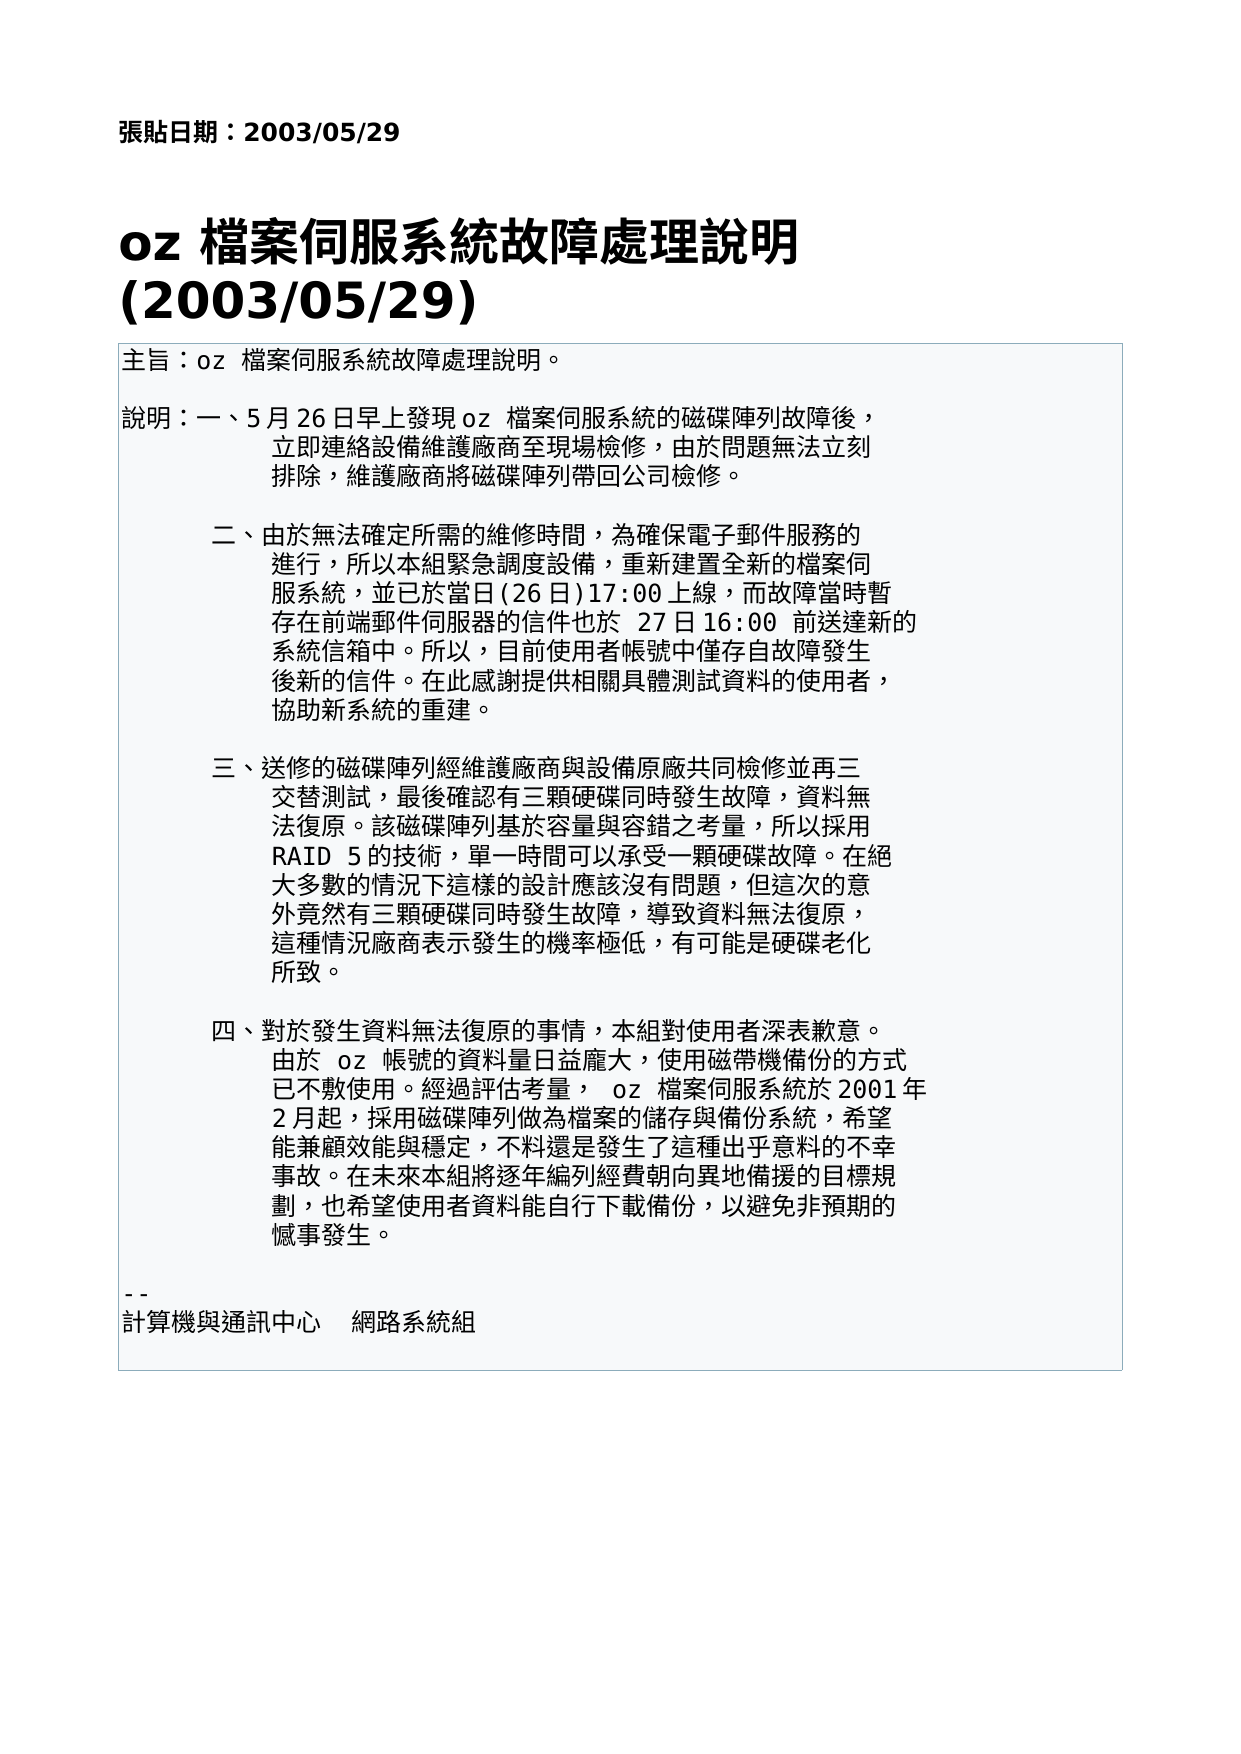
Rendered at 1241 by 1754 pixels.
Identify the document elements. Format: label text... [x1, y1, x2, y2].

text 主旨：oz 檔案伺服系統故障處理說明。 說明：一、5月26日早上發現oz 檔案伺服系統的磁碟陣列故障後， 立即連絡設備維護廠商至現場檢修，由於問題無法立刻 排除，維護廠商將磁碟陣列帶回公司檢修。 二、由於無法確定所需的維修時間，為確保電子郵件服務的 進行，所以本組緊急調度設備，重新建置全新的檔案伺 服系統，並已於當日(26日)17:00上線，而故障當時暫 存在前端郵件伺服器的信件也於 27日16:00 前送達新的 系統信箱中。所以，目前使用者帳號中僅存自故障發生 後新的信件。在此感謝提供相關具體測試資料的使用者， 協助新系統的重建。 三、送修的磁碟陣列經維護廠商與設備原廠共同檢修並再三 交替測試，最後確認有三顆硬碟同時發生故障，資料無 法復原。該磁碟陣列基於容量與容錯之考量，所以採用 RAID 5的技術，單一時間可以承受一顆硬碟故障。在絕 大多數的情況下這樣的設計應該沒有問題，但這次的意 外竟然有三顆硬碟同時發生故障，導致資料無法復原， 這種情況廠商表示發生的機率極低，有可能是硬碟老化 所致。 四、對於發生資料無法復原的事情，本組對使用者深表歉意。 由於 oz 帳號的資料量日益龐大，使用磁帶機備份的方式 已不敷使用。經過評估考量， oz 檔案伺服系統於2001年 2月起，採用磁碟陣列做為檔案的儲存與備份系統，希望 能兼顧效能與穩定，不料還是發生了這種出乎意料的不幸 事故。在未來本組將逐年編列經費朝向異地備援的目標規 劃，也希望使用者資料能自行下載備份，以避免非預期的 憾事發生。 -- 計算機與通訊中心 網路系統組 [119, 344, 1122, 1370]
subtitle oz 檔案伺服系統故障處理說明(2003/05/29) [118, 214, 1122, 330]
text 張貼日期：2003/05/29 [118, 118, 1122, 176]
